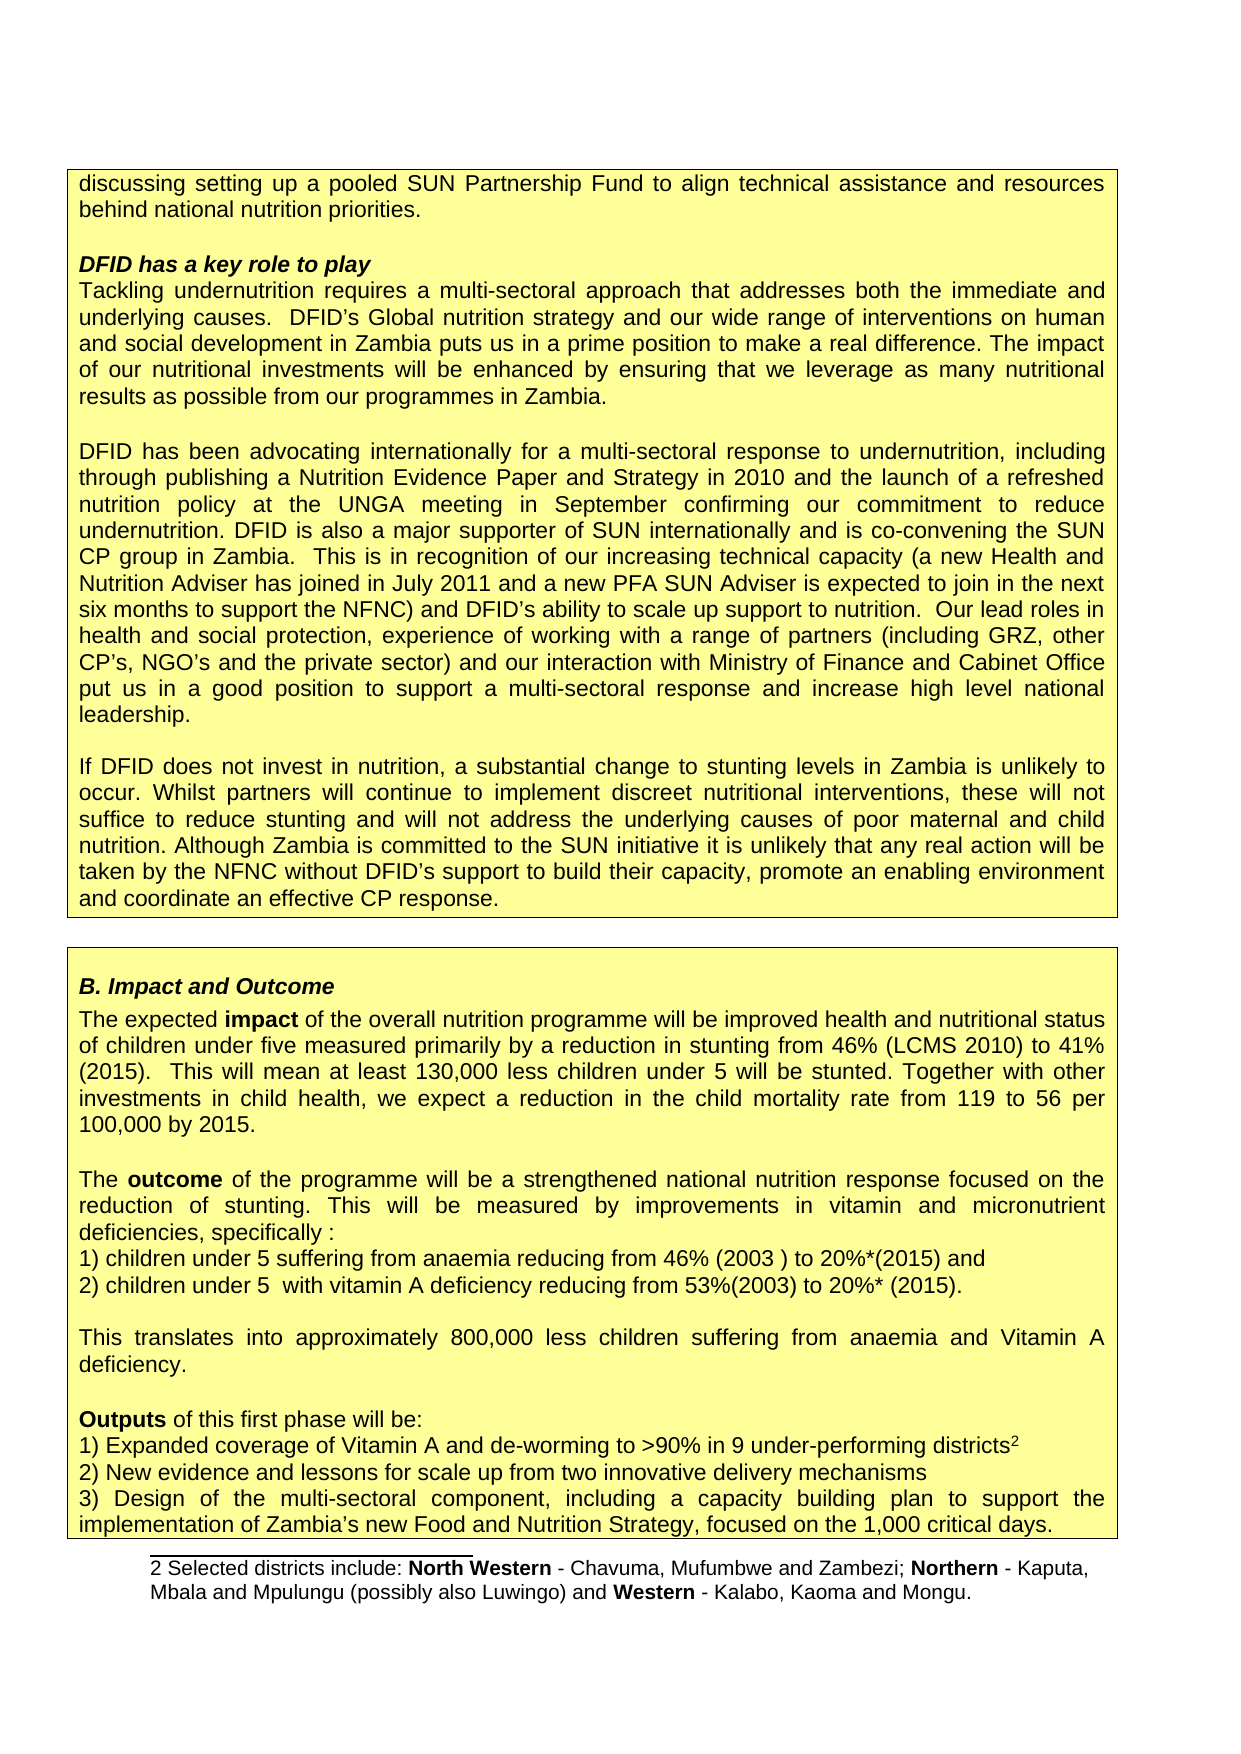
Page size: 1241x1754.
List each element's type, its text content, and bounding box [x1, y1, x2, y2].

table_header B. Impact and Outcome The expected impact of the overall nutrition programme will be improved health and nutritional status of children under five measured primarily by a reduction in stunting from 46% (LCMS 2010) to 41% (2015). This will mean at least 130,000 less children under 5 will be stunted. Together with other investments in child health, we expect a reduction in the child mortality rate from 119 to 56 per 100,000 by 2015. The outcome of the programme will be a strengthened national nutrition response focused on the reduction of stunting. This will be measured by improvements in vitamin and micronutrient deficiencies, specifically : 1) children under 5 suffering from anaemia reducing from 46% (2003 ) to 20%*(2015) and 2) children under 5 with vitamin A deficiency reducing from 53%(2003) to 20%* (2015). This translates into approximately 800,000 less children suffering from anaemia and Vitamin A deficiency. Outputs of this first phase will be: 1) Expanded coverage of Vitamin A and de-worming to >90% in 9 under-performing districts 2) New evidence and lessons for scale up from two innovative delivery mechanisms 3) Design of the multi-sectoral component, including a capacity building plan to support the implementation of Zambia’s new Food and Nutrition Strategy, focused on the 1,000 critical days. [68, 948, 1117, 1537]
table_header discussing setting up a pooled SUN Partnership Fund to align technical assistance and resources behind national nutrition priorities. DFID has a key role to play Tackling undernutrition requires a multi-sectoral approach that addresses both the immediate and underlying causes. DFID’s Global nutrition strategy and our wide range of interventions on human and social development in Zambia puts us in a prime position to make a real difference. The impact of our nutritional investments will be enhanced by ensuring that we leverage as many nutritional results as possible from our programmes in Zambia. DFID has been advocating internationally for a multi-sectoral response to undernutrition, including through publishing a Nutrition Evidence Paper and Strategy in 2010 and the launch of a refreshed nutrition policy at the UNGA meeting in September confirming our commitment to reduce undernutrition. DFID is also a major supporter of SUN internationally and is co-convening the SUN CP group in Zambia. This is in recognition of our increasing technical capacity (a new Health and Nutrition Adviser has joined in July 2011 and a new PFA SUN Adviser is expected to join in the next six months to support the NFNC) and DFID’s ability to scale up support to nutrition. Our lead roles in health and social protection, experience of working with a range of partners (including GRZ, other CP’s, NGO’s and the private sector) and our interaction with Ministry of Finance and Cabinet Office put us in a good position to support a multi-sectoral response and increase high level national leadership. If DFID does not invest in nutrition, a substantial change to stunting levels in Zambia is unlikely to occur. Whilst partners will continue to implement discreet nutritional interventions, these will not suffice to reduce stunting and will not address the underlying causes of poor maternal and child nutrition. Although Zambia is committed to the SUN initiative it is unlikely that any real action will be taken by the NFNC without DFID’s support to build their capacity, promote an enabling environment and coordinate an effective CP response. [68, 170, 1117, 917]
